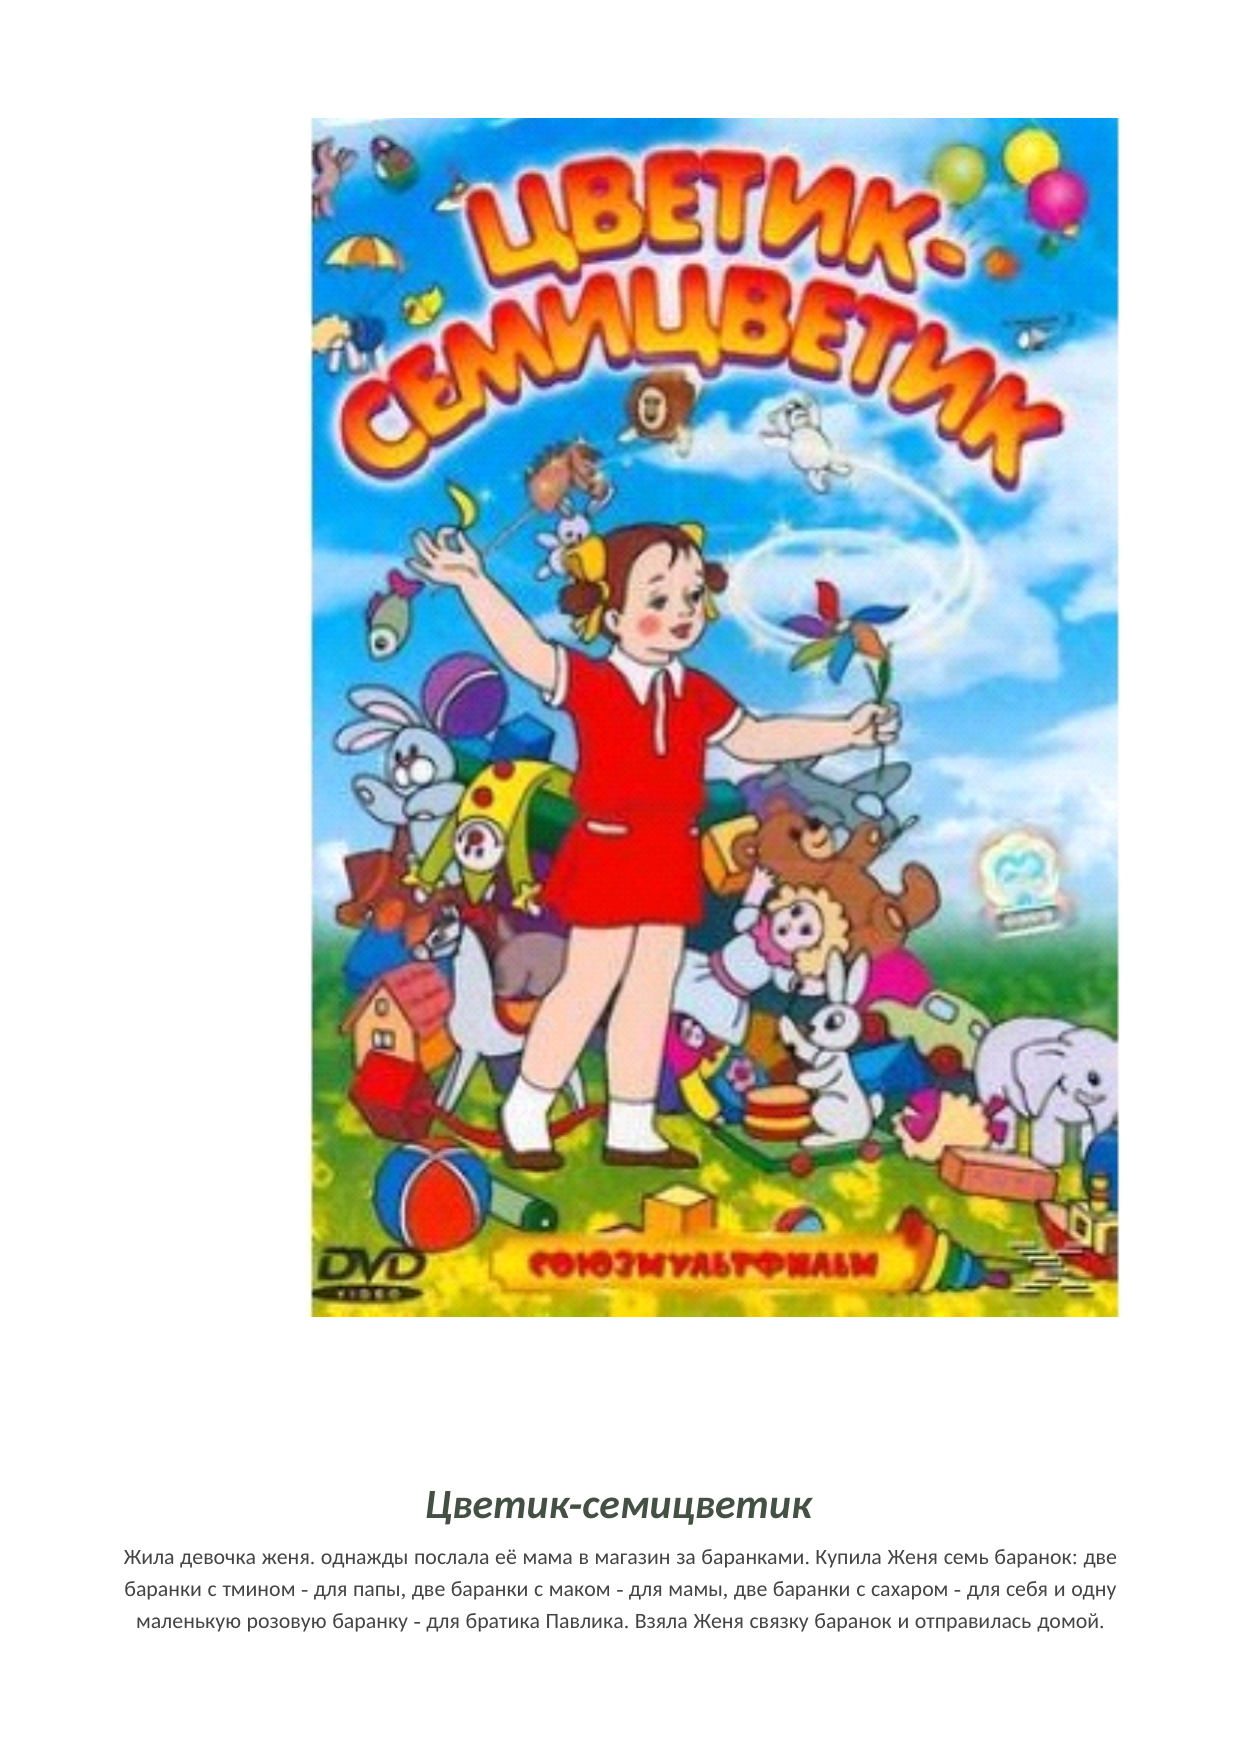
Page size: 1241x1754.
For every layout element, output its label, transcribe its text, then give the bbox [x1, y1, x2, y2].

text Жила девочка женя. однажды послала её мама в магазин за баранками. Купила Женя семь баранок: две баранки с тмином - для папы, две баранки с маком - для мамы, две баранки с сахаром - для себя и одну маленькую розовую баранку - для братика Павлика. Взяла Женя связку баранок и отправилась домой. [118, 1543, 1122, 1634]
text Цветик-семицветик [118, 1474, 1122, 1531]
